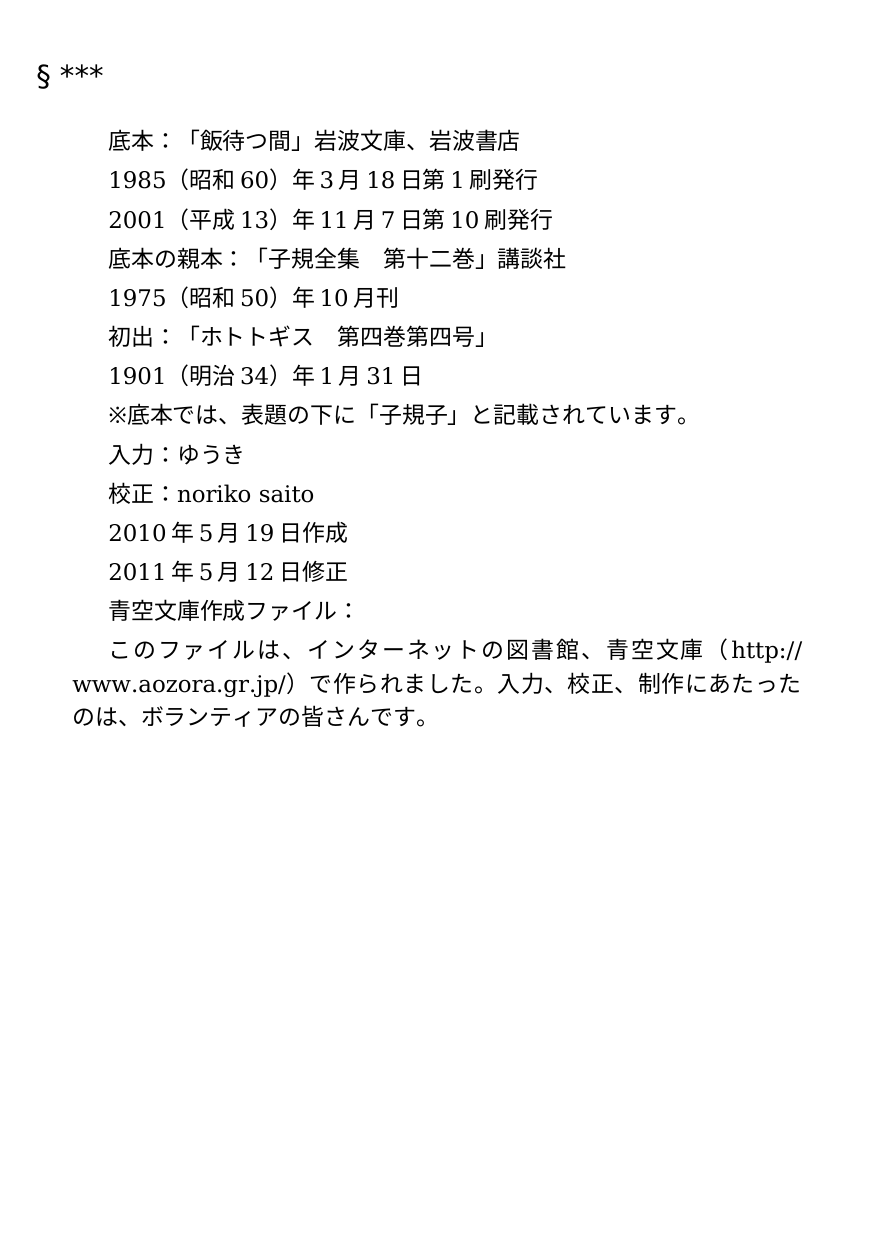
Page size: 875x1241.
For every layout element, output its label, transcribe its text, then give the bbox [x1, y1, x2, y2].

text 1975（昭和50）年10月刊 [72, 280, 802, 313]
text 入力：ゆうき [72, 437, 802, 470]
text 底本：「飯待つ間」岩波文庫、岩波書店 [72, 123, 802, 156]
text このファイルは、インターネットの図書館、青空文庫（http://www.aozora.gr.jp/）で作られました。入力、校正、制作にあたったのは、ボランティアの皆さんです。 [72, 632, 802, 732]
subtitle § *** [36, 60, 838, 94]
text 2011年5月12日修正 [72, 554, 802, 587]
text 1985（昭和60）年3月18日第1刷発行 [72, 162, 802, 196]
text ※底本では、表題の下に「子規子」と記載されています。 [72, 397, 802, 431]
text 底本の親本：「子規全集 第十二巻」講談社 [72, 241, 802, 274]
text 2001（平成13）年11月7日第10刷発行 [72, 202, 802, 235]
text 校正：noriko saito [72, 476, 802, 509]
text 初出：「ホトトギス 第四巻第四号」 [72, 319, 802, 352]
text 青空文庫作成ファイル： [72, 593, 802, 626]
text 2010年5月19日作成 [72, 515, 802, 548]
text 1901（明治34）年1月31日 [72, 358, 802, 391]
